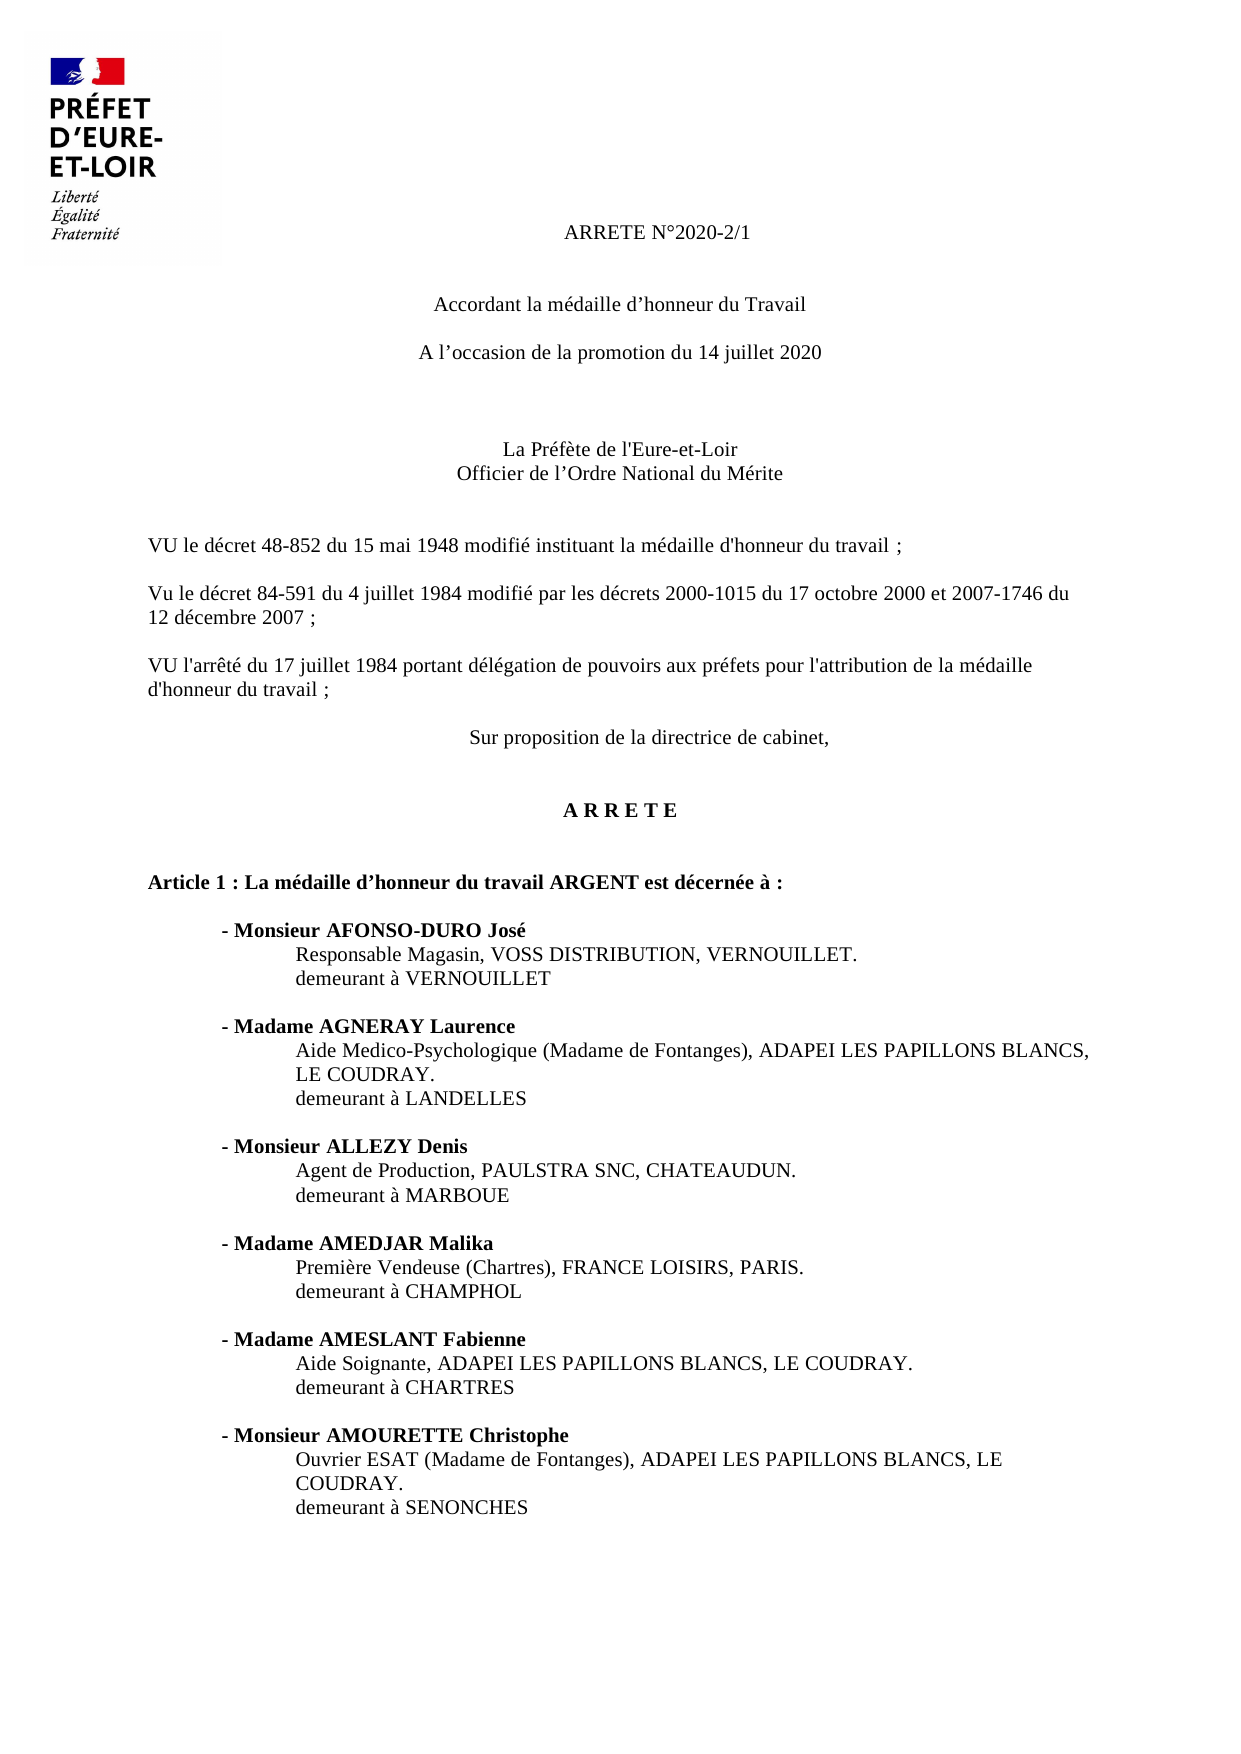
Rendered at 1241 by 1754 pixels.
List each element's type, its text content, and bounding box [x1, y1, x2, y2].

text Accordant la médaille d’honneur du Travail [148, 292, 1092, 316]
text VU le décret 48-852 du 15 mai 1948 modifié instituant la médaille d'honneur du travail ; [148, 533, 1092, 557]
text VU l'arrêté du 17 juillet 1984 portant délégation de pouvoirs aux préfets pour l'attribution de la médaille d'honneur du travail ; [148, 653, 1092, 701]
text - Monsieur ALLEZY Denis Agent de Production, PAULSTRA SNC, CHATEAUDUN. demeurant à MARBOUE [221, 1134, 1092, 1206]
text Article 1 : La médaille d’honneur du travail ARGENT est décernée à : [148, 869, 1092, 894]
text La Préfète de l'Eure-et-Loir [148, 436, 1092, 461]
subtitle A R R E T E [148, 797, 1092, 821]
text Officier de l’Ordre National du Mérite [148, 461, 1092, 484]
text - Madame AGNERAY Laurence Aide Medico-Psychologique (Madame de Fontanges), ADAPEI LES PAPILLONS BLANCS, LE COUDRAY. demeurant à LANDELLES [221, 1014, 1092, 1110]
text - Madame AMESLANT Fabienne Aide Soignante, ADAPEI LES PAPILLONS BLANCS, LE COUDRAY. demeurant à CHARTRES [221, 1327, 1092, 1399]
text ARRETE N°2020-2/1 [223, 220, 1092, 244]
text Vu le décret 84-591 du 4 juillet 1984 modifié par les décrets 2000-1015 du 17 octobre 2000 et 2007-1746 du 12 décembre 2007 ; [148, 581, 1092, 629]
text A l’occasion de la promotion du 14 juillet 2020 [148, 340, 1092, 364]
text Sur proposition de la directrice de cabinet, [207, 725, 1092, 749]
text - Monsieur AFONSO-DURO José Responsable Magasin, VOSS DISTRIBUTION, VERNOUILLET. demeurant à VERNOUILLET [221, 918, 1092, 990]
text - Madame AMEDJAR Malika Première Vendeuse (Chartres), FRANCE LOISIRS, PARIS. demeurant à CHAMPHOL [221, 1231, 1092, 1303]
picture [24, 31, 223, 266]
text - Monsieur AMOURETTE Christophe Ouvrier ESAT (Madame de Fontanges), ADAPEI LES PAPILLONS BLANCS, LE COUDRAY. demeurant à SENONCHES [221, 1423, 1092, 1519]
